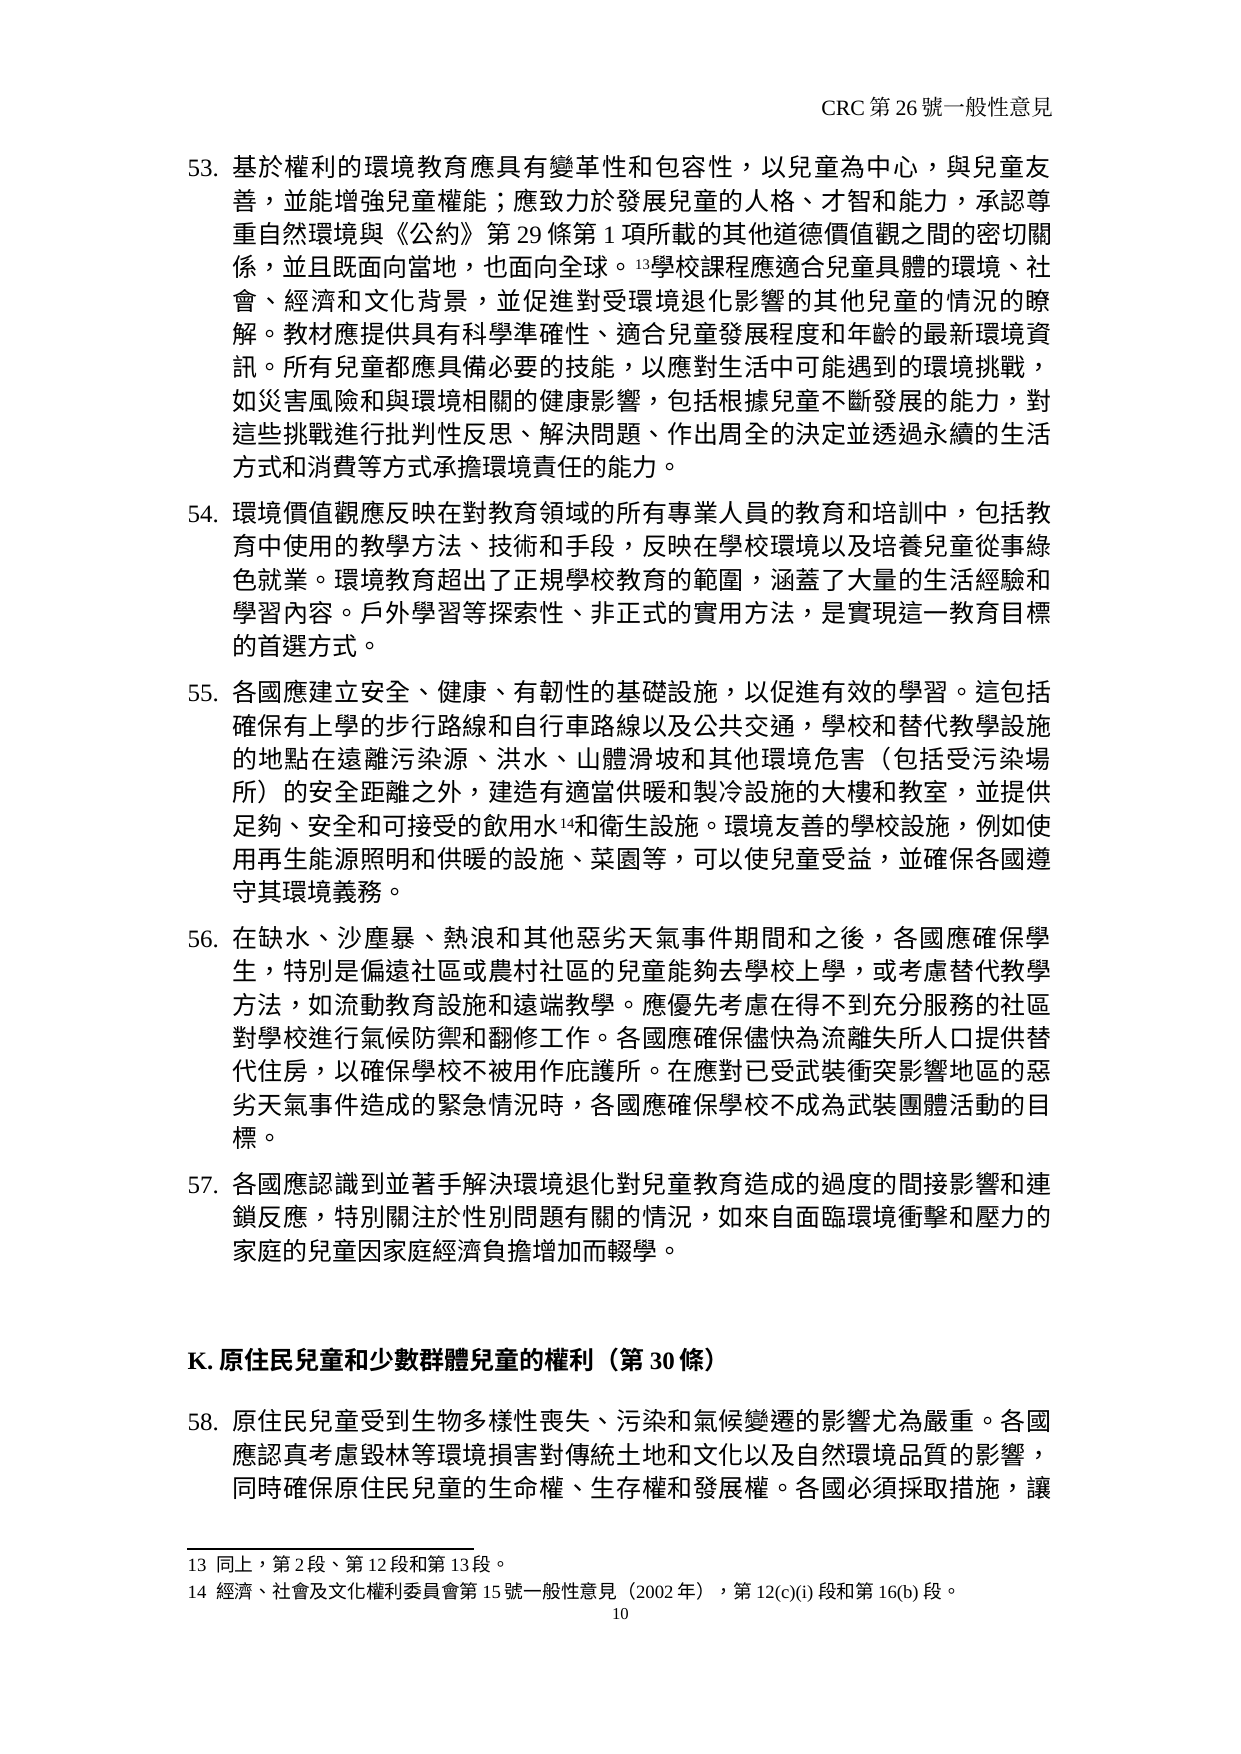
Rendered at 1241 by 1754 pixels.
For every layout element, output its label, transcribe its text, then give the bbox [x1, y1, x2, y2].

text 53. 基於權利的環境教育應具有變革性和包容性，以兒童為中心，與兒童友善，並能增強兒童權能；應致力於發展兒童的人格、才智和能力，承認尊重自然環境與《公約》第29條第1項所載的其他道德價值觀之間的密切關係，並且既面向當地，也面向全球。學校課程應適合兒童具體的環境、社會、經濟和文化背景，並促進對受環境退化影響的其他兒童的情況的瞭解。教材應提供具有科學準確性、適合兒童發展程度和年齡的最新環境資訊。所有兒童都應具備必要的技能，以應對生活中可能遇到的環境挑戰，如災害風險和與環境相關的健康影響，包括根據兒童不斷發展的能力，對這些挑戰進行批判性反思、解決問題、作出周全的決定並透過永續的生活方式和消費等方式承擔環境責任的能力。 [187, 150, 1053, 483]
text 56. 在缺水、沙塵暴、熱浪和其他惡劣天氣事件期間和之後，各國應確保學生，特別是偏遠社區或農村社區的兒童能夠去學校上學，或考慮替代教學方法，如流動教育設施和遠端教學。應優先考慮在得不到充分服務的社區對學校進行氣候防禦和翻修工作。各國應確保儘快為流離失所人口提供替代住房，以確保學校不被用作庇護所。在應對已受武裝衝突影響地區的惡劣天氣事件造成的緊急情況時，各國應確保學校不成為武裝團體活動的目標。 [187, 921, 1053, 1154]
text 54. 環境價值觀應反映在對教育領域的所有專業人員的教育和培訓中，包括教育中使用的教學方法、技術和手段，反映在學校環境以及培養兒童從事綠色就業。環境教育超出了正規學校教育的範圍，涵蓋了大量的生活經驗和學習內容。戶外學習等探索性、非正式的實用方法，是實現這一教育目標的首選方式。 [187, 496, 1053, 662]
subtitle K. 原住民兒童和少數群體兒童的權利（第30條） [187, 1317, 1053, 1379]
text 58. 原住民兒童受到生物多樣性喪失、污染和氣候變遷的影響尤為嚴重。各國應認真考慮毀林等環境損害對傳統土地和文化以及自然環境品質的影響，同時確保原住民兒童的生命權、生存權和發展權。各國必須採取措施，讓 [187, 1404, 1053, 1504]
text 55. 各國應建立安全、健康、有韌性的基礎設施，以促進有效的學習。這包括確保有上學的步行路線和自行車路線以及公共交通，學校和替代教學設施的地點在遠離污染源、洪水、山體滑坡和其他環境危害（包括受污染場所）的安全距離之外，建造有適當供暖和製冷設施的大樓和教室，並提供足夠、安全和可接受的飲用水和衛生設施。環境友善的學校設施，例如使用再生能源照明和供暖的設施、菜園等，可以使兒童受益，並確保各國遵守其環境義務。 [187, 675, 1053, 908]
text 經濟、社會及文化權利委員會第15號一般性意見（2002年），第12(c)(i) 段和第16(b) 段。 [187, 1577, 1053, 1604]
text 57. 各國應認識到並著手解決環境退化對兒童教育造成的過度的間接影響和連鎖反應，特別關注於性別問題有關的情況，如來自面臨環境衝擊和壓力的家庭的兒童因家庭經濟負擔增加而輟學。 [187, 1167, 1053, 1267]
text 同上，第2段、第12段和第13段。 [187, 1549, 1053, 1577]
